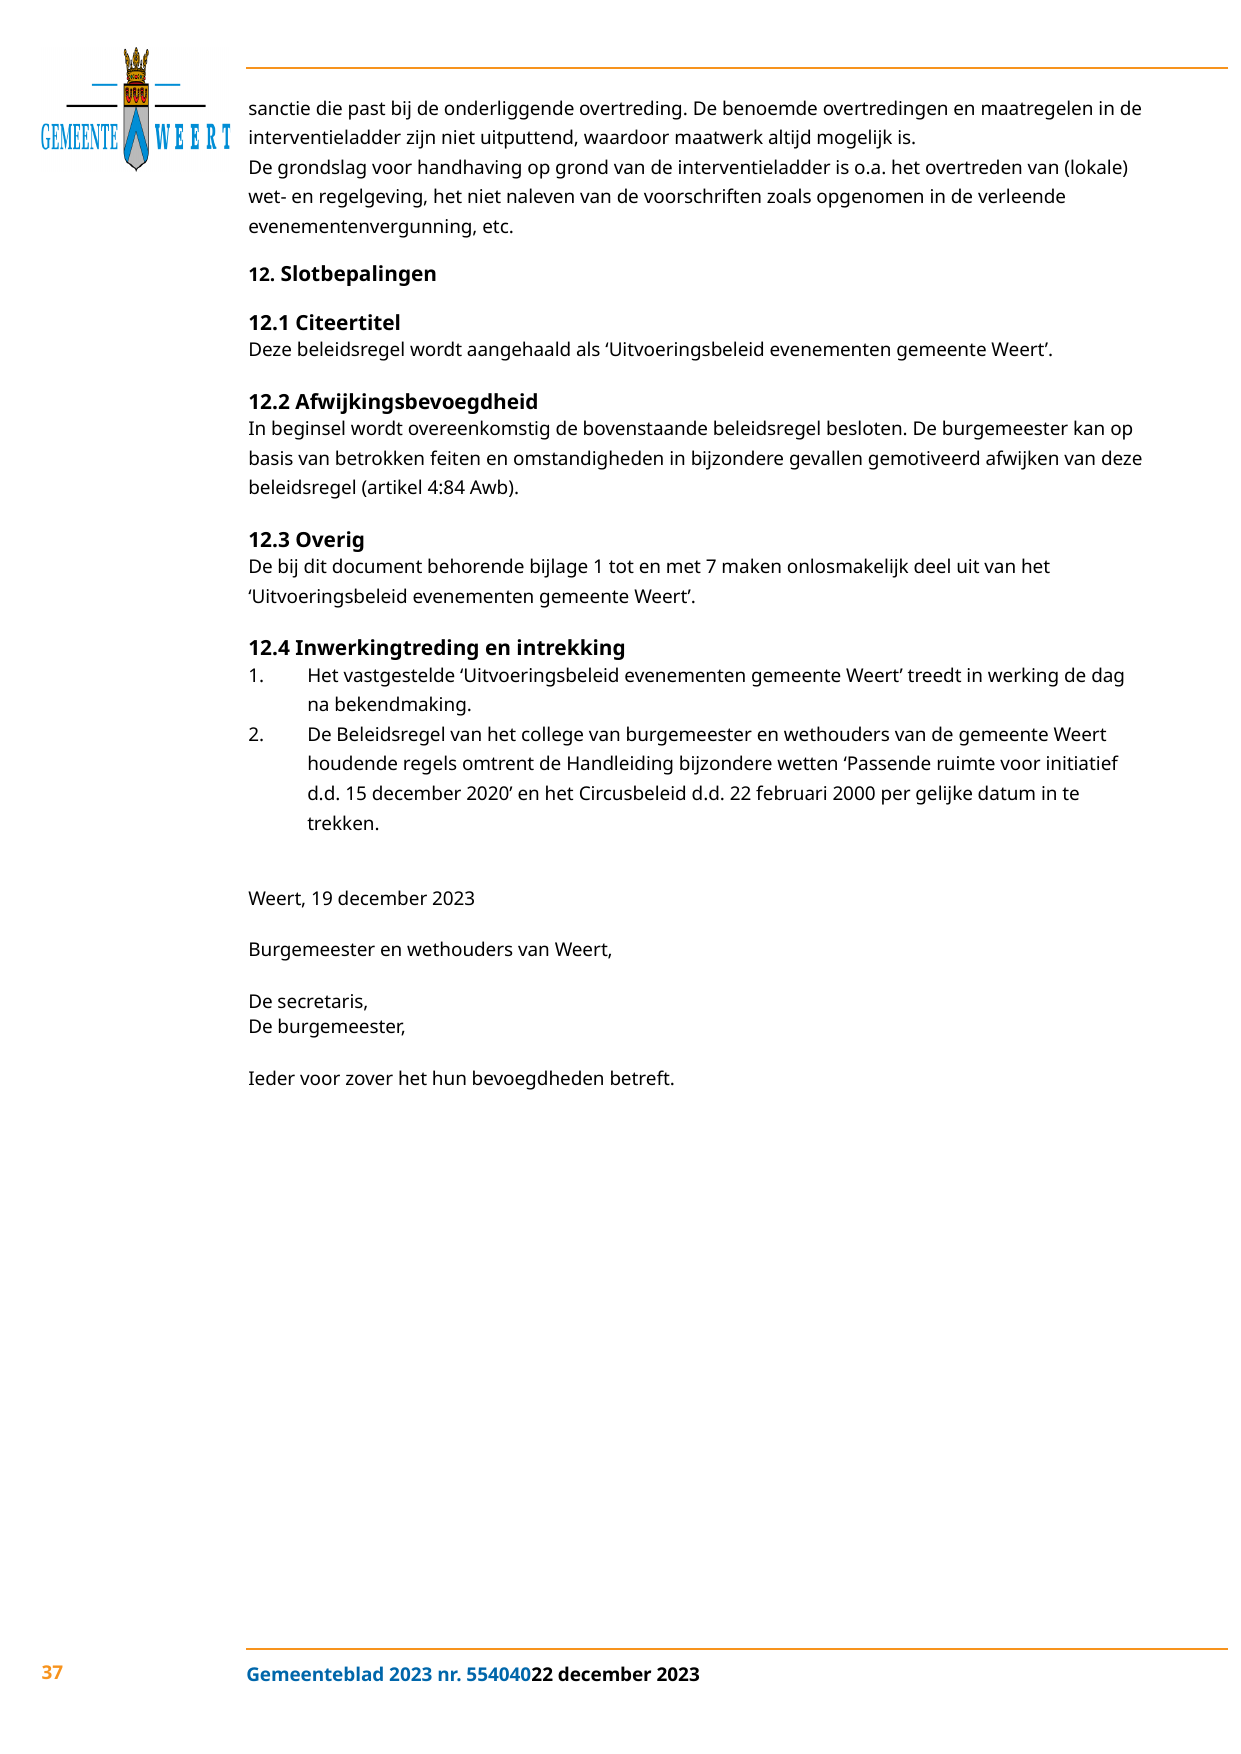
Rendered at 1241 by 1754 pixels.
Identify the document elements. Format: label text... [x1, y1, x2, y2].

text 12.2 Afwijkingsbevoegdheid [248, 387, 1152, 415]
picture [41, 47, 231, 172]
text Weert, 19 december 2023 [248, 885, 1152, 911]
text De secretaris, [248, 988, 1152, 1013]
text Burgemeester en wethouders van Weert, [248, 936, 1152, 962]
list De Beleidsregel van het college van burgemeester en wethouders van de gemeente Weert houdende regels omtrent de Handleiding bijzondere wetten ‘Passende ruimte voor initiatief d.d. 15 december 2020’ en het Circusbeleid d.d. 22 februari 2000 per gelijke datum in te trekken. [248, 721, 1152, 835]
text De burgemeester, [248, 1013, 1152, 1039]
text De grondslag voor handhaving op grond van de interventieladder is o.a. het overtreden van (lokale) wet- en regelgeving, het niet naleven van de voorschriften zoals opgenomen in de verleende evenementenvergunning, etc. [248, 154, 1152, 239]
text Deze beleidsregel wordt aangehaald als ‘Uitvoeringsbeleid evenementen gemeente Weert’. [248, 336, 1152, 362]
text De bij dit document behorende bijlage 1 tot en met 7 maken onlosmakelijk deel uit van het ‘Uitvoeringsbeleid evenementen gemeente Weert’. [248, 553, 1152, 609]
text 12.1 Citeertitel [248, 308, 1152, 336]
text sanctie die past bij de onderliggende overtreding. De benoemde overtredingen en maatregelen in de interventieladder zijn niet uitputtend, waardoor maatwerk altijd mogelijk is. [248, 95, 1152, 150]
text Ieder voor zover het hun bevoegdheden betreft. [248, 1065, 1152, 1091]
text 12.4 Inwerkingtreding en intrekking [248, 633, 1152, 662]
text 12.3 Overig [248, 525, 1152, 553]
text In beginsel wordt overeenkomstig de bovenstaande beleidsregel besloten. De burgemeester kan op basis van betrokken feiten en omstandigheden in bijzondere gevallen gemotiveerd afwijken van deze beleidsregel (artikel 4:84 Awb). [248, 415, 1152, 500]
text 12. Slotbepalingen [248, 259, 1152, 287]
list Het vastgestelde ‘Uitvoeringsbeleid evenementen gemeente Weert’ treedt in werking de dag na bekendmaking. [248, 662, 1152, 717]
